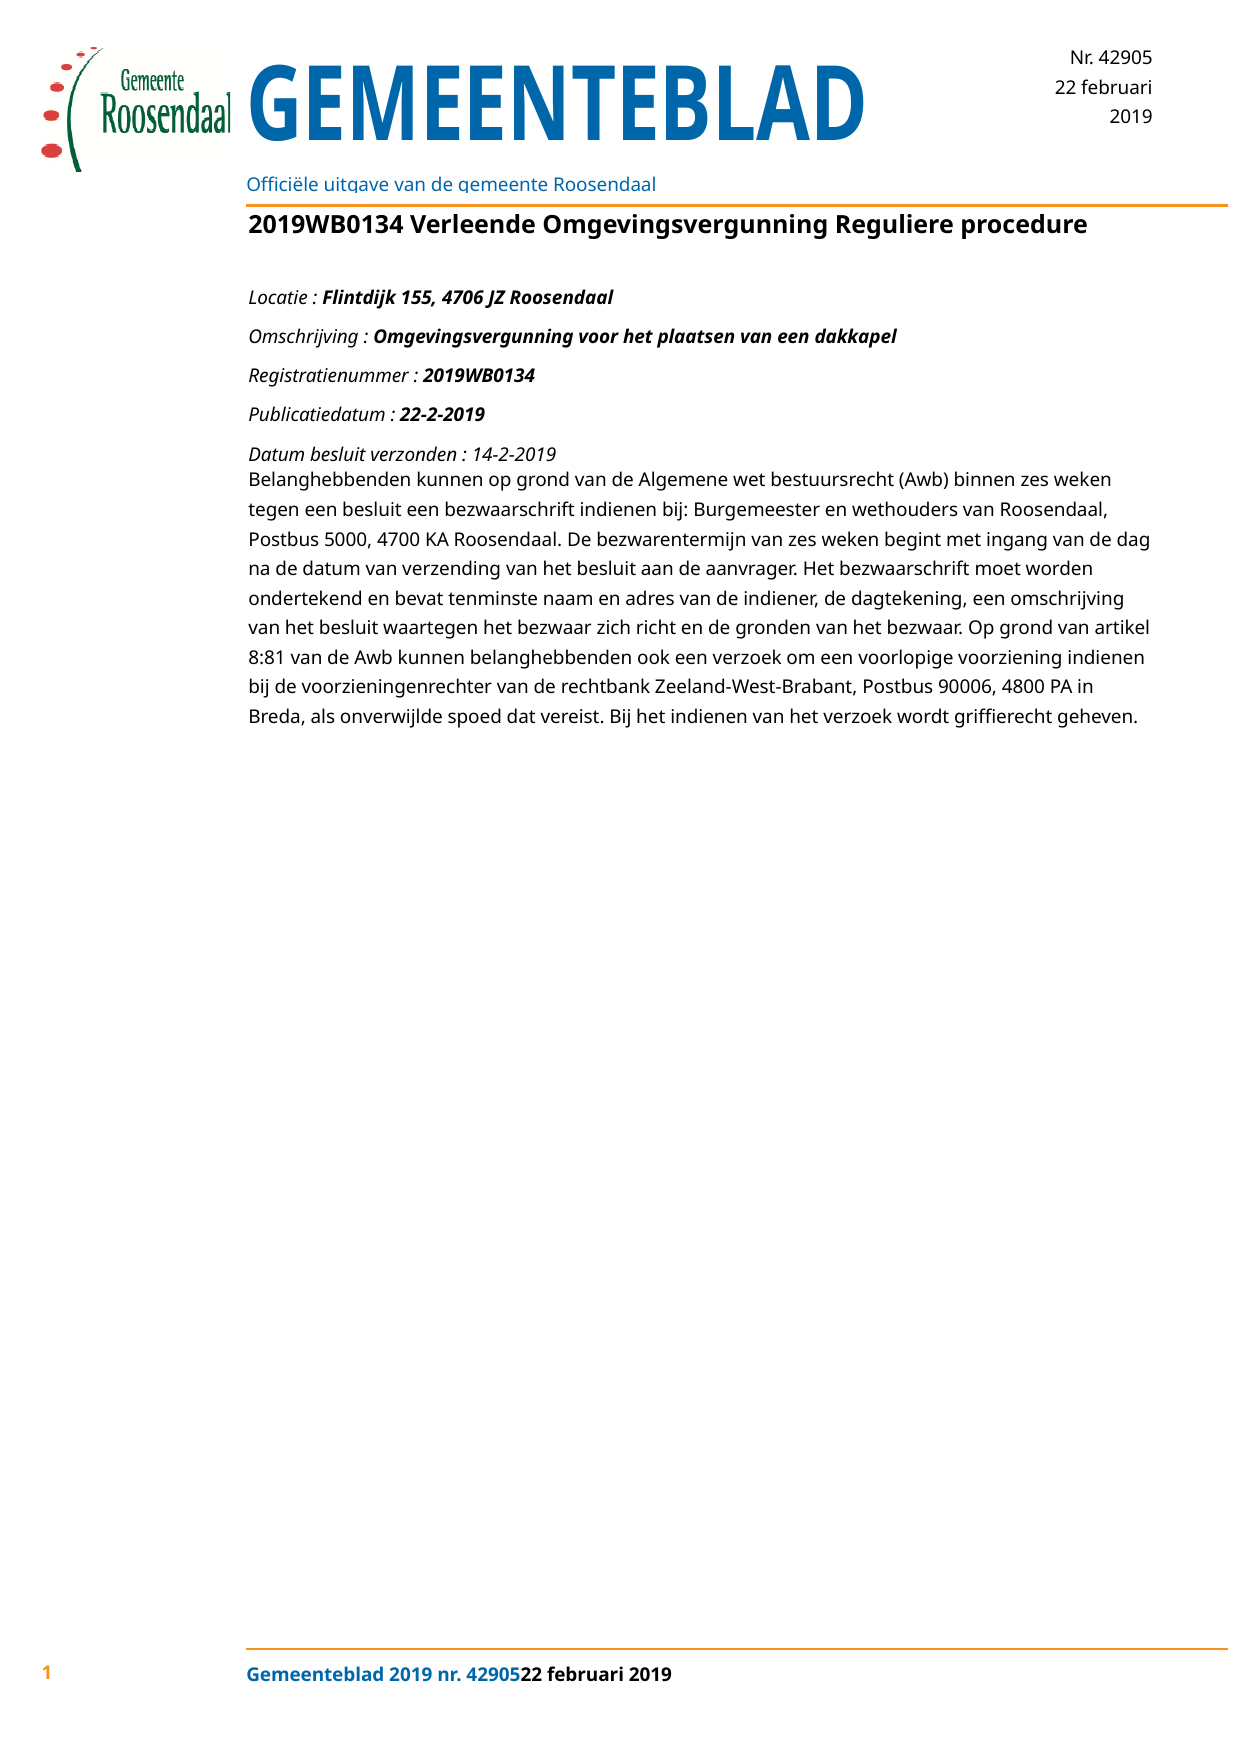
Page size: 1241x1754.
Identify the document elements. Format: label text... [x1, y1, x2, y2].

text Registratienummer : 2019WB0134 [248, 362, 1152, 388]
text Belanghebbenden kunnen op grond van de Algemene wet bestuursrecht (Awb) binnen zes weken tegen een besluit een bezwaarschrift indienen bij: Burgemeester en wethouders van Roosendaal, Postbus 5000, 4700 KA Roosendaal. De bezwarentermijn van zes weken begint met ingang van de dag na de datum van verzending van het besluit aan de aanvrager. Het bezwaarschrift moet worden ondertekend en bevat tenminste naam en adres van de indiener, de dagtekening, een omschrijving van het besluit waartegen het bezwaar zich richt en de gronden van het bezwaar. Op grond van artikel 8:81 van de Awb kunnen belanghebbenden ook een verzoek om een voorlopige voorziening indienen bij de voorzieningenrechter van de rechtbank Zeeland-West-Brabant, Postbus 90006, 4800 PA in Breda, als onverwijlde spoed dat vereist. Bij het indienen van het verzoek wordt griffierecht geheven. [248, 467, 1152, 729]
text Omschrijving : Omgevingsvergunning voor het plaatsen van een dakkapel [248, 323, 1152, 349]
text Publicatiedatum : 22-2-2019 [248, 402, 1152, 427]
text 2019WB0134 Verleende Omgevingsvergunning Reguliere procedure [248, 207, 1152, 241]
picture [41, 47, 231, 172]
text Locatie : Flintdijk 155, 4706 JZ Roosendaal [248, 284, 1152, 309]
text Datum besluit verzonden : 14-2-2019 [248, 441, 1152, 467]
